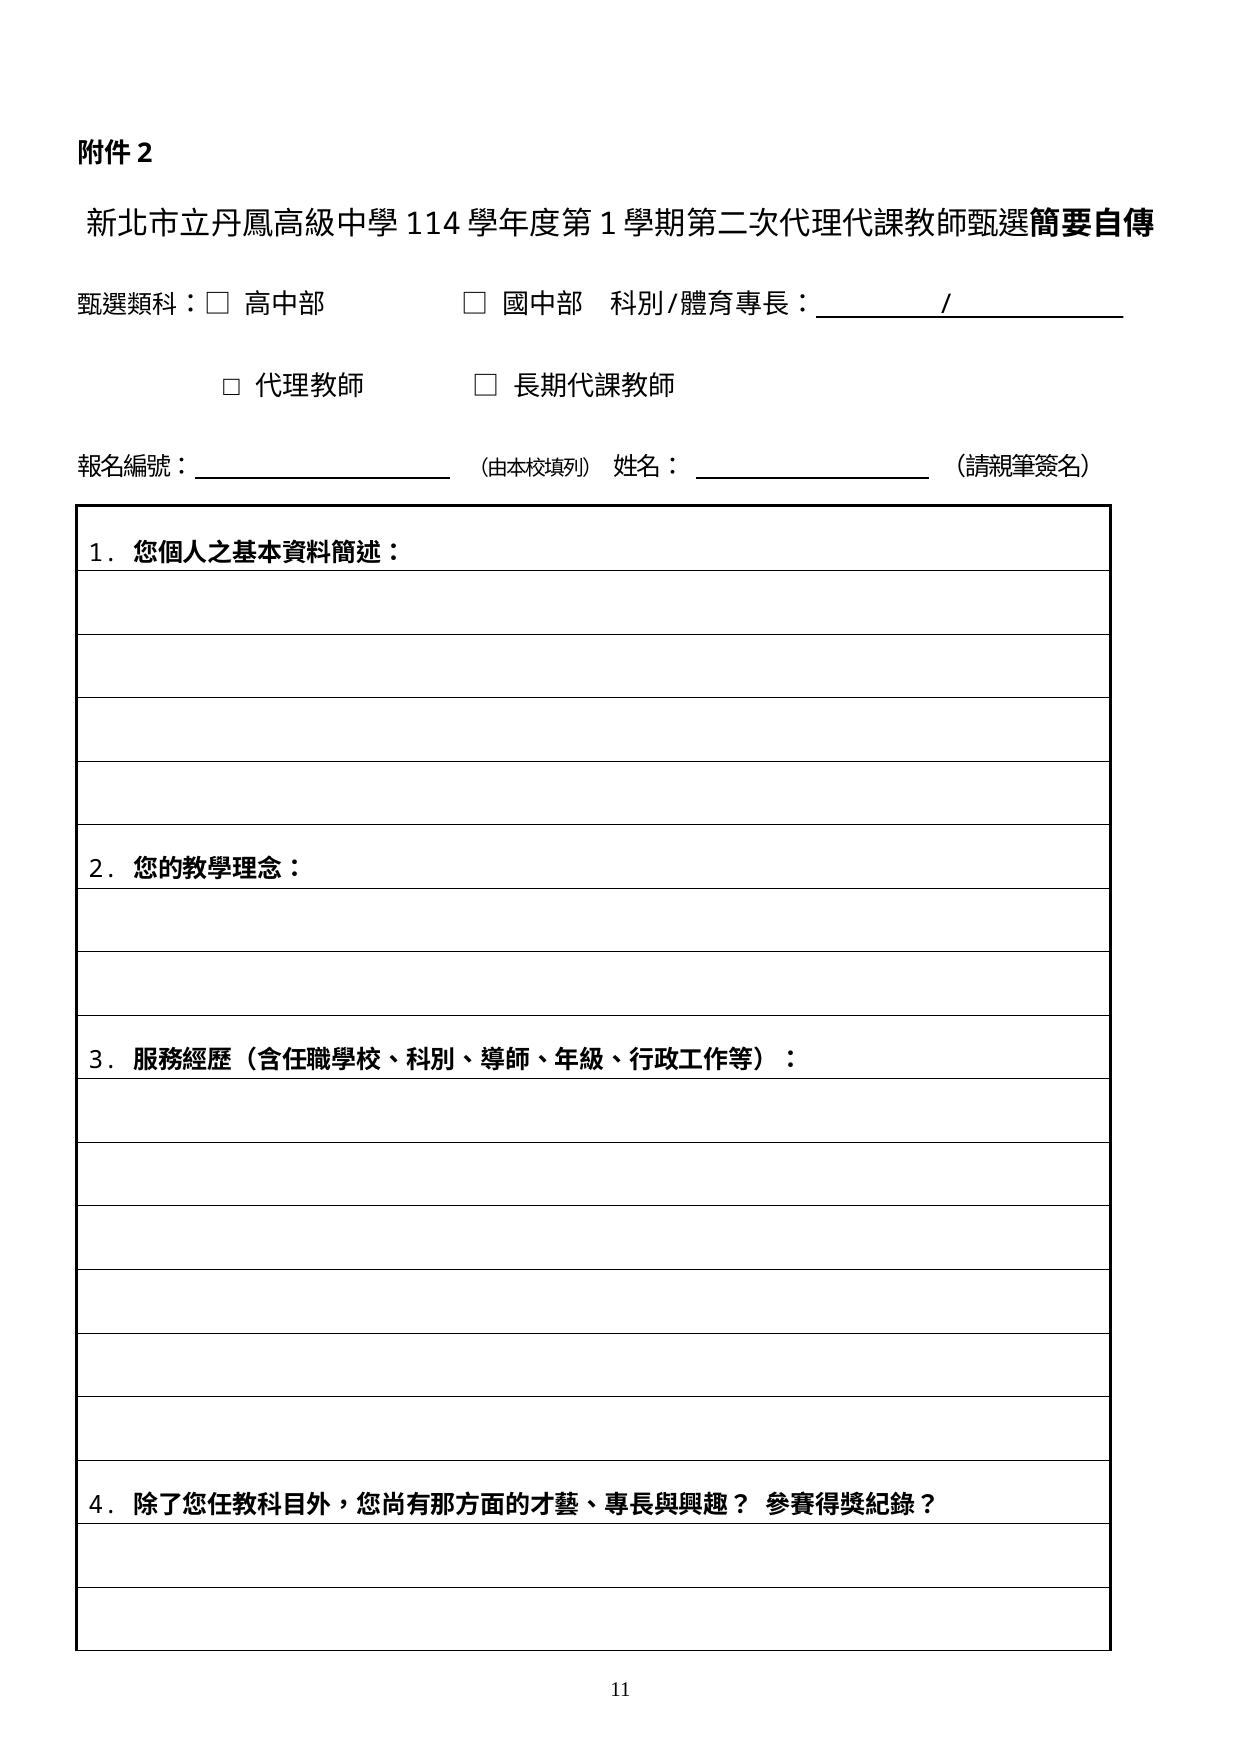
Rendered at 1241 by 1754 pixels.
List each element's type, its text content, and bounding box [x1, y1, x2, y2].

table_cell [78, 1079, 1109, 1142]
table_cell [78, 1143, 1109, 1205]
table_cell [78, 952, 1109, 1015]
text 報名編號： （由本校填列） 姓名： （請親筆簽名） [77, 423, 1163, 485]
table_cell [78, 1206, 1109, 1269]
table_cell [78, 1270, 1109, 1332]
table_cell [78, 571, 1109, 633]
table_cell [78, 1397, 1109, 1459]
text □ 代理教師 □ 長期代課教師 [77, 342, 1163, 404]
table_cell [78, 762, 1109, 824]
table_cell 4. 除了您任教科目外，您尚有那方面的才藝、專長與興趣？ 參賽得獎紀錄？ [78, 1461, 1109, 1523]
table_cell 2. 您的教學理念： [78, 825, 1109, 888]
table_cell [78, 635, 1109, 697]
table_cell [78, 1588, 1109, 1650]
text 附件2 [77, 109, 1163, 172]
table_cell [78, 698, 1109, 761]
text 新北市立丹鳳高級中學114學年度第1學期第二次代理代課教師甄選簡要自傳 [77, 179, 1163, 242]
table_header 1. 您個人之基本資料簡述： [78, 507, 1109, 570]
text 甄選類科：□ 高中部 □ 國中部 科別/體育專長： / [77, 260, 1163, 323]
table_cell [78, 1524, 1109, 1587]
table_cell [78, 889, 1109, 951]
table_cell 3. 服務經歷（含任職學校、科別、導師、年級、行政工作等）： [78, 1016, 1109, 1078]
table_cell [78, 1334, 1109, 1396]
